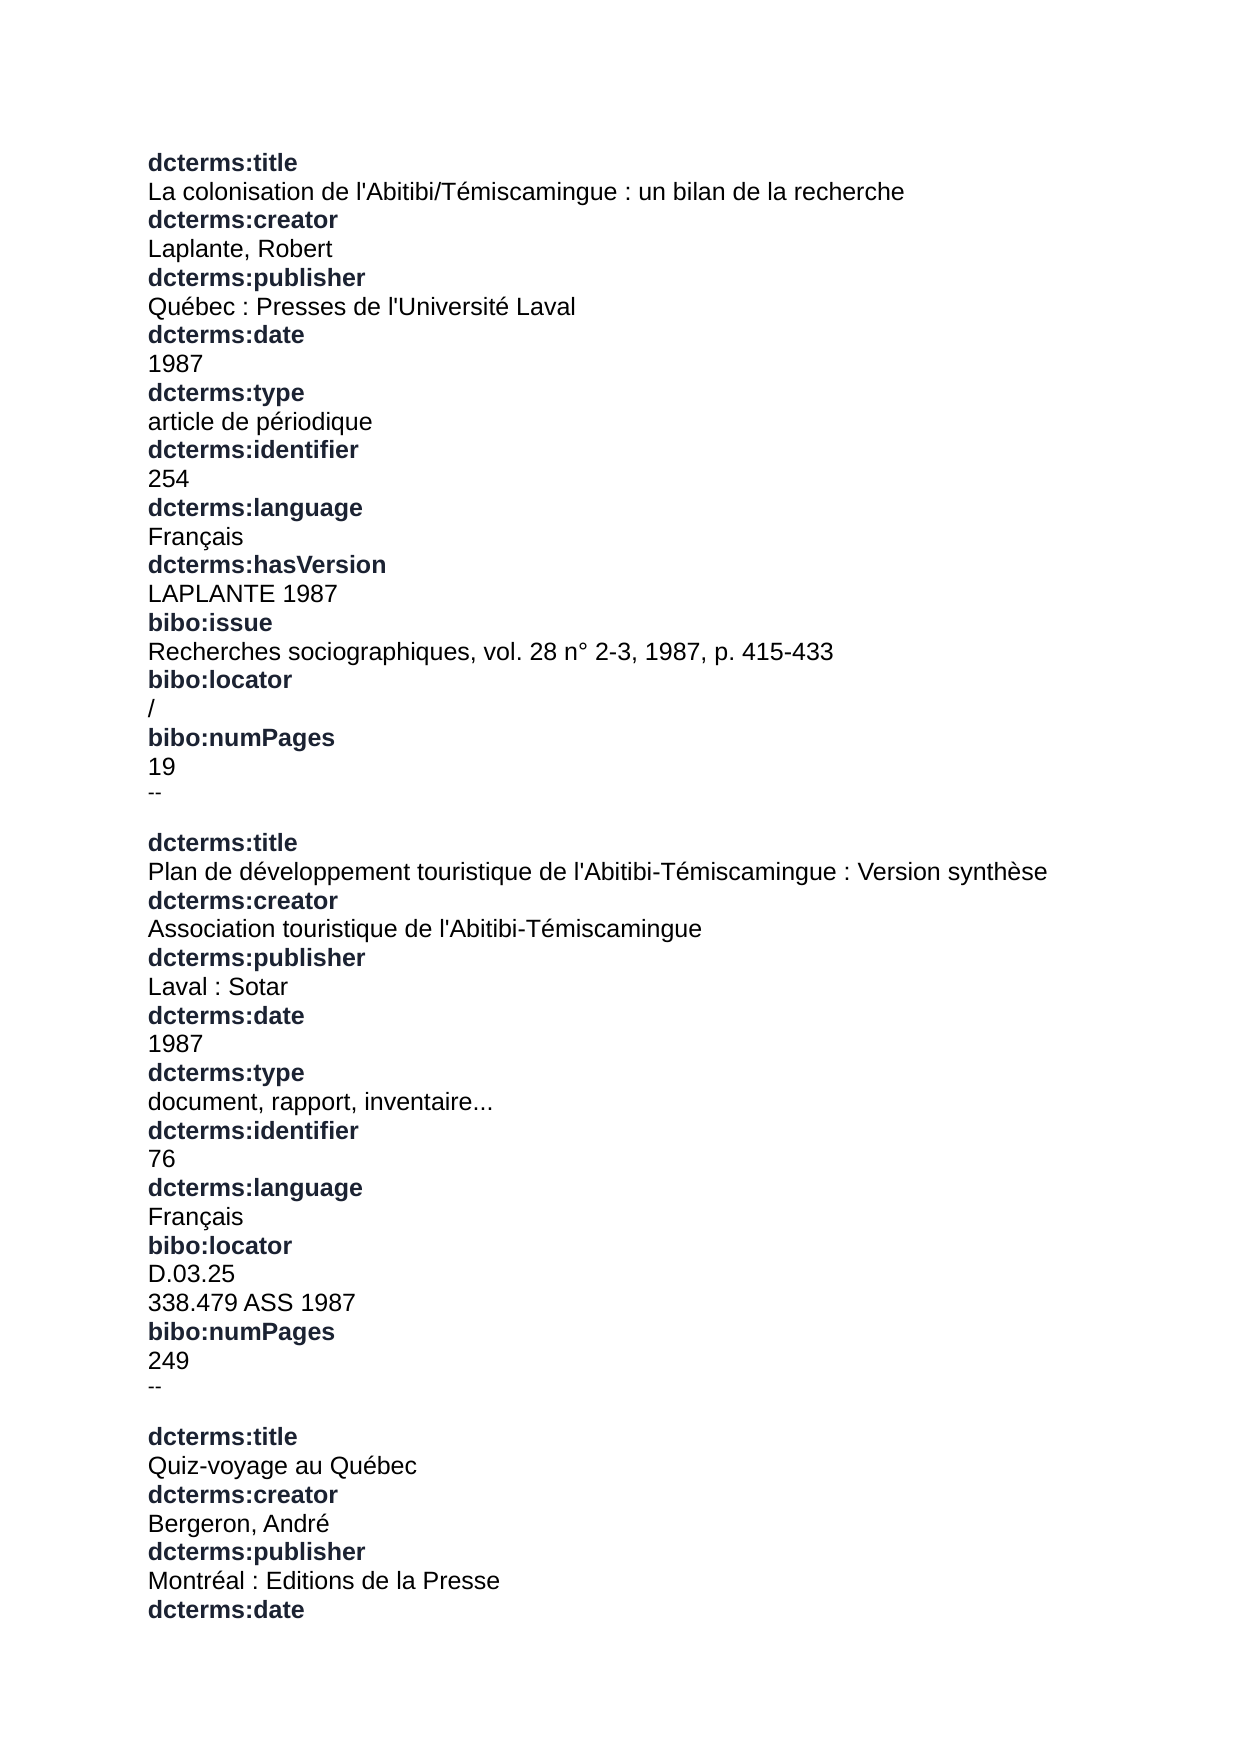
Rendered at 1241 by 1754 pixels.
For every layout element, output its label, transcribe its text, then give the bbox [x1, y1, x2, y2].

text Français [148, 521, 1092, 550]
text 1987 [148, 1029, 1092, 1058]
text Montréal : Editions de la Presse [148, 1566, 1092, 1595]
text dcterms:identifier [148, 1116, 1092, 1144]
text dcterms:creator [148, 1480, 1092, 1508]
text dcterms:date [148, 1595, 1092, 1623]
text dcterms:identifier [148, 435, 1092, 464]
text Bergeron, André [148, 1508, 1092, 1537]
text -- [148, 1374, 1092, 1398]
text bibo:numPages [148, 1317, 1092, 1346]
text 249 [148, 1346, 1092, 1374]
text bibo:issue [148, 608, 1092, 636]
text / [148, 694, 1092, 723]
text dcterms:title [148, 1422, 1092, 1451]
text bibo:locator [148, 1231, 1092, 1259]
text Plan de développement touristique de l'Abitibi-Témiscamingue : Version synthèse [148, 857, 1092, 886]
text dcterms:type [148, 378, 1092, 406]
text dcterms:date [148, 1001, 1092, 1029]
text dcterms:type [148, 1058, 1092, 1087]
text -- [148, 780, 1092, 804]
text Québec : Presses de l'Université Laval [148, 291, 1092, 320]
text dcterms:creator [148, 205, 1092, 234]
text dcterms:creator [148, 886, 1092, 914]
text Laplante, Robert [148, 234, 1092, 263]
text 19 [148, 751, 1092, 780]
text dcterms:hasVersion [148, 550, 1092, 579]
text La colonisation de l'Abitibi/Témiscamingue : un bilan de la recherche [148, 176, 1092, 205]
text D.03.25 [148, 1259, 1092, 1288]
text dcterms:language [148, 493, 1092, 521]
text dcterms:title [148, 148, 1092, 176]
text 1987 [148, 349, 1092, 378]
text document, rapport, inventaire... [148, 1087, 1092, 1116]
text Recherches sociographiques, vol. 28 n° 2-3, 1987, p. 415-433 [148, 636, 1092, 665]
text dcterms:publisher [148, 263, 1092, 291]
text dcterms:date [148, 320, 1092, 349]
text Laval : Sotar [148, 972, 1092, 1001]
text dcterms:title [148, 828, 1092, 857]
text bibo:numPages [148, 723, 1092, 751]
text Français [148, 1202, 1092, 1231]
text 254 [148, 464, 1092, 493]
text dcterms:publisher [148, 943, 1092, 972]
text 76 [148, 1144, 1092, 1173]
text dcterms:publisher [148, 1537, 1092, 1566]
text article de périodique [148, 406, 1092, 435]
text LAPLANTE 1987 [148, 579, 1092, 608]
text 338.479 ASS 1987 [148, 1288, 1092, 1317]
text Association touristique de l'Abitibi-Témiscamingue [148, 914, 1092, 943]
text Quiz-voyage au Québec [148, 1451, 1092, 1480]
text bibo:locator [148, 665, 1092, 694]
text dcterms:language [148, 1173, 1092, 1202]
